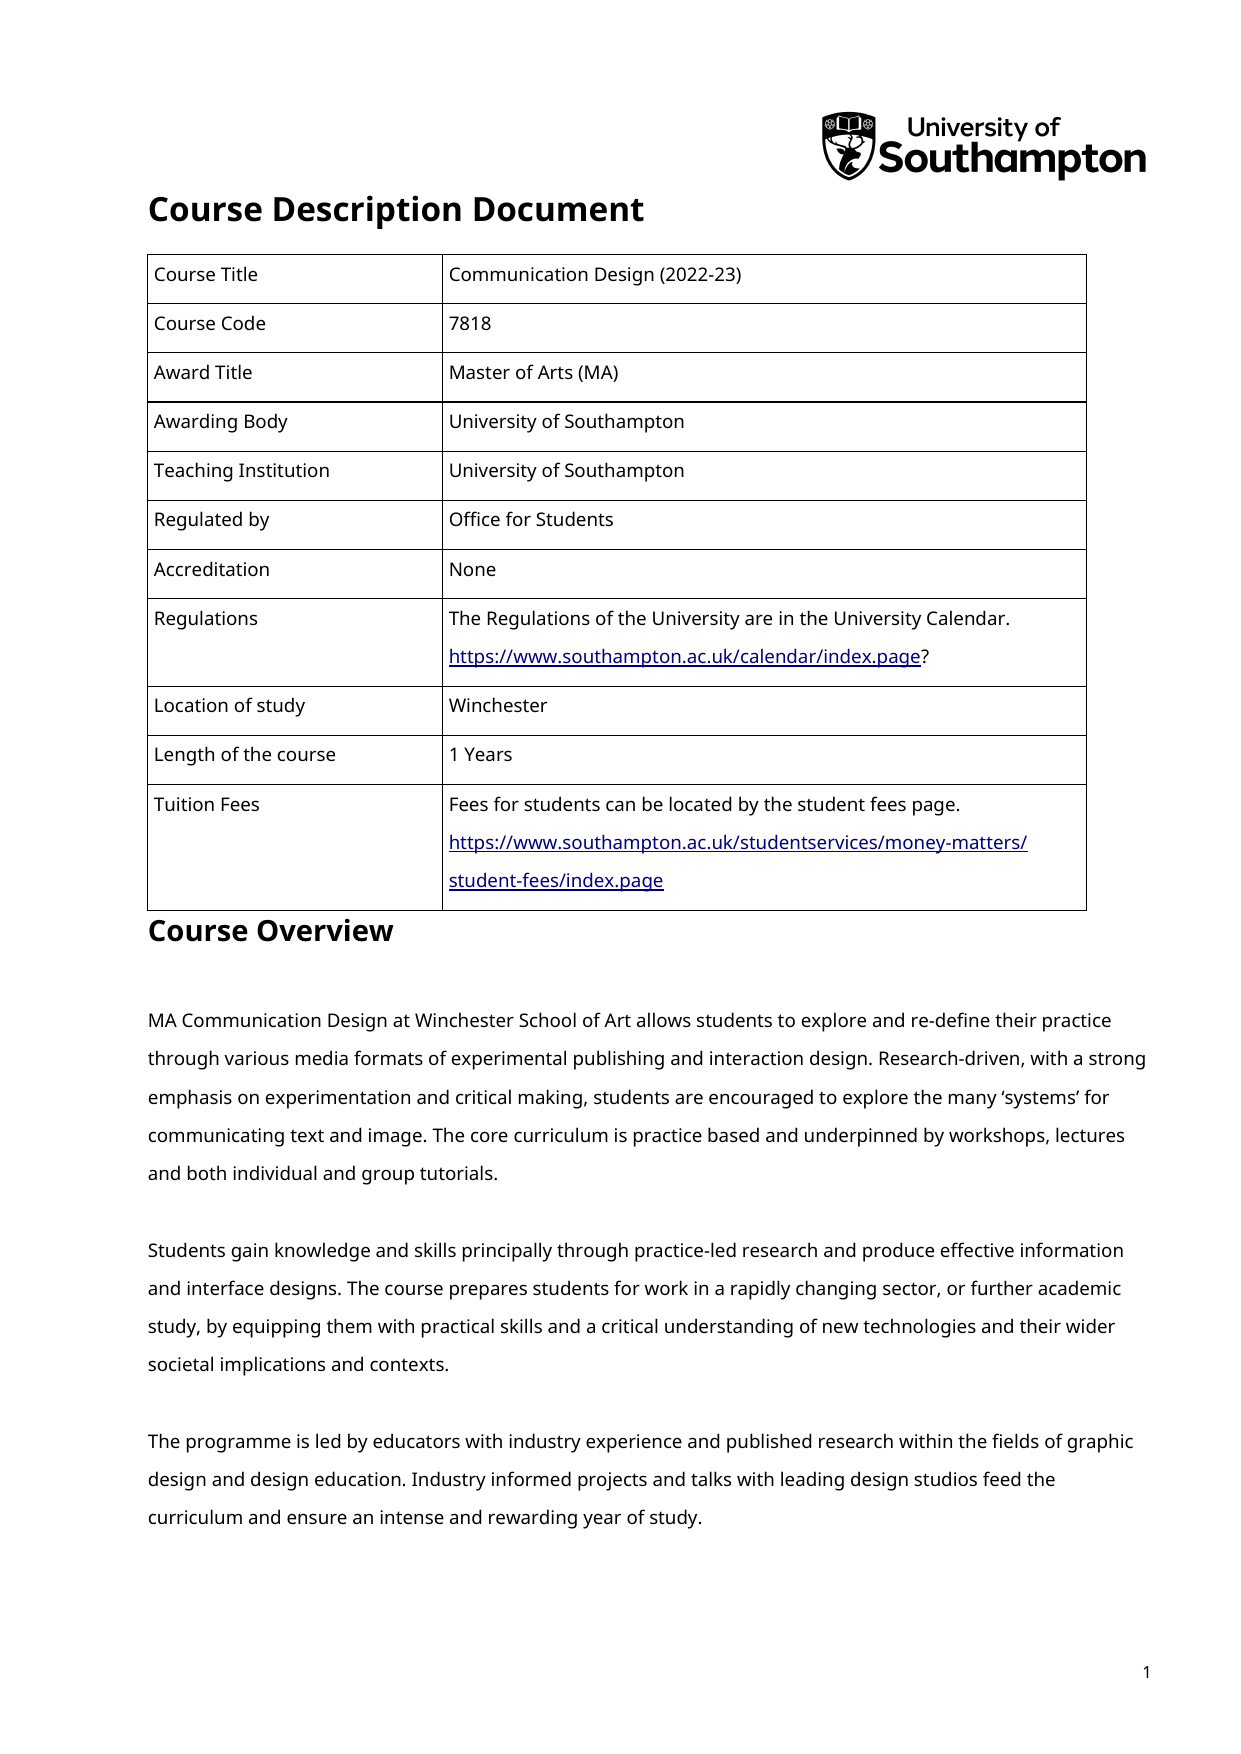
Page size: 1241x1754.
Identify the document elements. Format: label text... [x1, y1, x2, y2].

subtitle Course Overview [148, 911, 1152, 950]
table_cell University of Southampton [443, 452, 1086, 500]
table_cell Location of study [148, 687, 442, 735]
table_cell 1 Years [443, 736, 1086, 784]
table_cell Office for Students [443, 501, 1086, 549]
table_cell Master of Arts (MA) [443, 353, 1086, 401]
table_cell Winchester [443, 687, 1086, 735]
subtitle Course Description Document [148, 186, 1152, 231]
table_cell University of Southampton [443, 403, 1086, 451]
table_cell 7818 [443, 304, 1086, 352]
table_cell Regulated by [148, 501, 442, 549]
table_cell Tuition Fees [148, 785, 442, 909]
table_cell None [443, 550, 1086, 598]
table_cell Length of the course [148, 736, 442, 784]
table_cell Fees for students can be located by the student fees page. https://www.southampton.ac.uk/studentservices/money-matters/student-fees/index.page [443, 785, 1086, 909]
table_cell Awarding Body [148, 403, 442, 451]
table_cell Award Title [148, 353, 442, 401]
table_cell Regulations [148, 599, 442, 686]
table_header Communication Design (2022-23) [443, 255, 1086, 303]
table_cell The Regulations of the University are in the University Calendar. https://www.southampton.ac.uk/calendar/index.page? [443, 599, 1086, 686]
table_cell Teaching Institution [148, 452, 442, 500]
table_cell Course Code [148, 304, 442, 352]
table_header Course Title [148, 255, 442, 303]
table_cell Accreditation [148, 550, 442, 598]
text MA Communication Design at Winchester School of Art allows students to explore and re-define their practice through various media formats of experimental publishing and interaction design. Research-driven, with a strong emphasis on experimentation and critical making, students are encouraged to explore the many ‘systems’ for communicating text and image. The core curriculum is practice based and underpinned by workshops, lectures and both individual and group tutorials. Students gain knowledge and skills principally through practice-led research and produce effective information and interface designs. The course prepares students for work in a rapidly changing sector, or further academic study, by equipping them with practical skills and a critical understanding of new technologies and their wider societal implications and contexts. The programme is led by educators with industry experience and published research within the fields of graphic design and design education. Industry informed projects and talks with leading design studios feed the curriculum and ensure an intense and rewarding year of study. [148, 1007, 1152, 1568]
